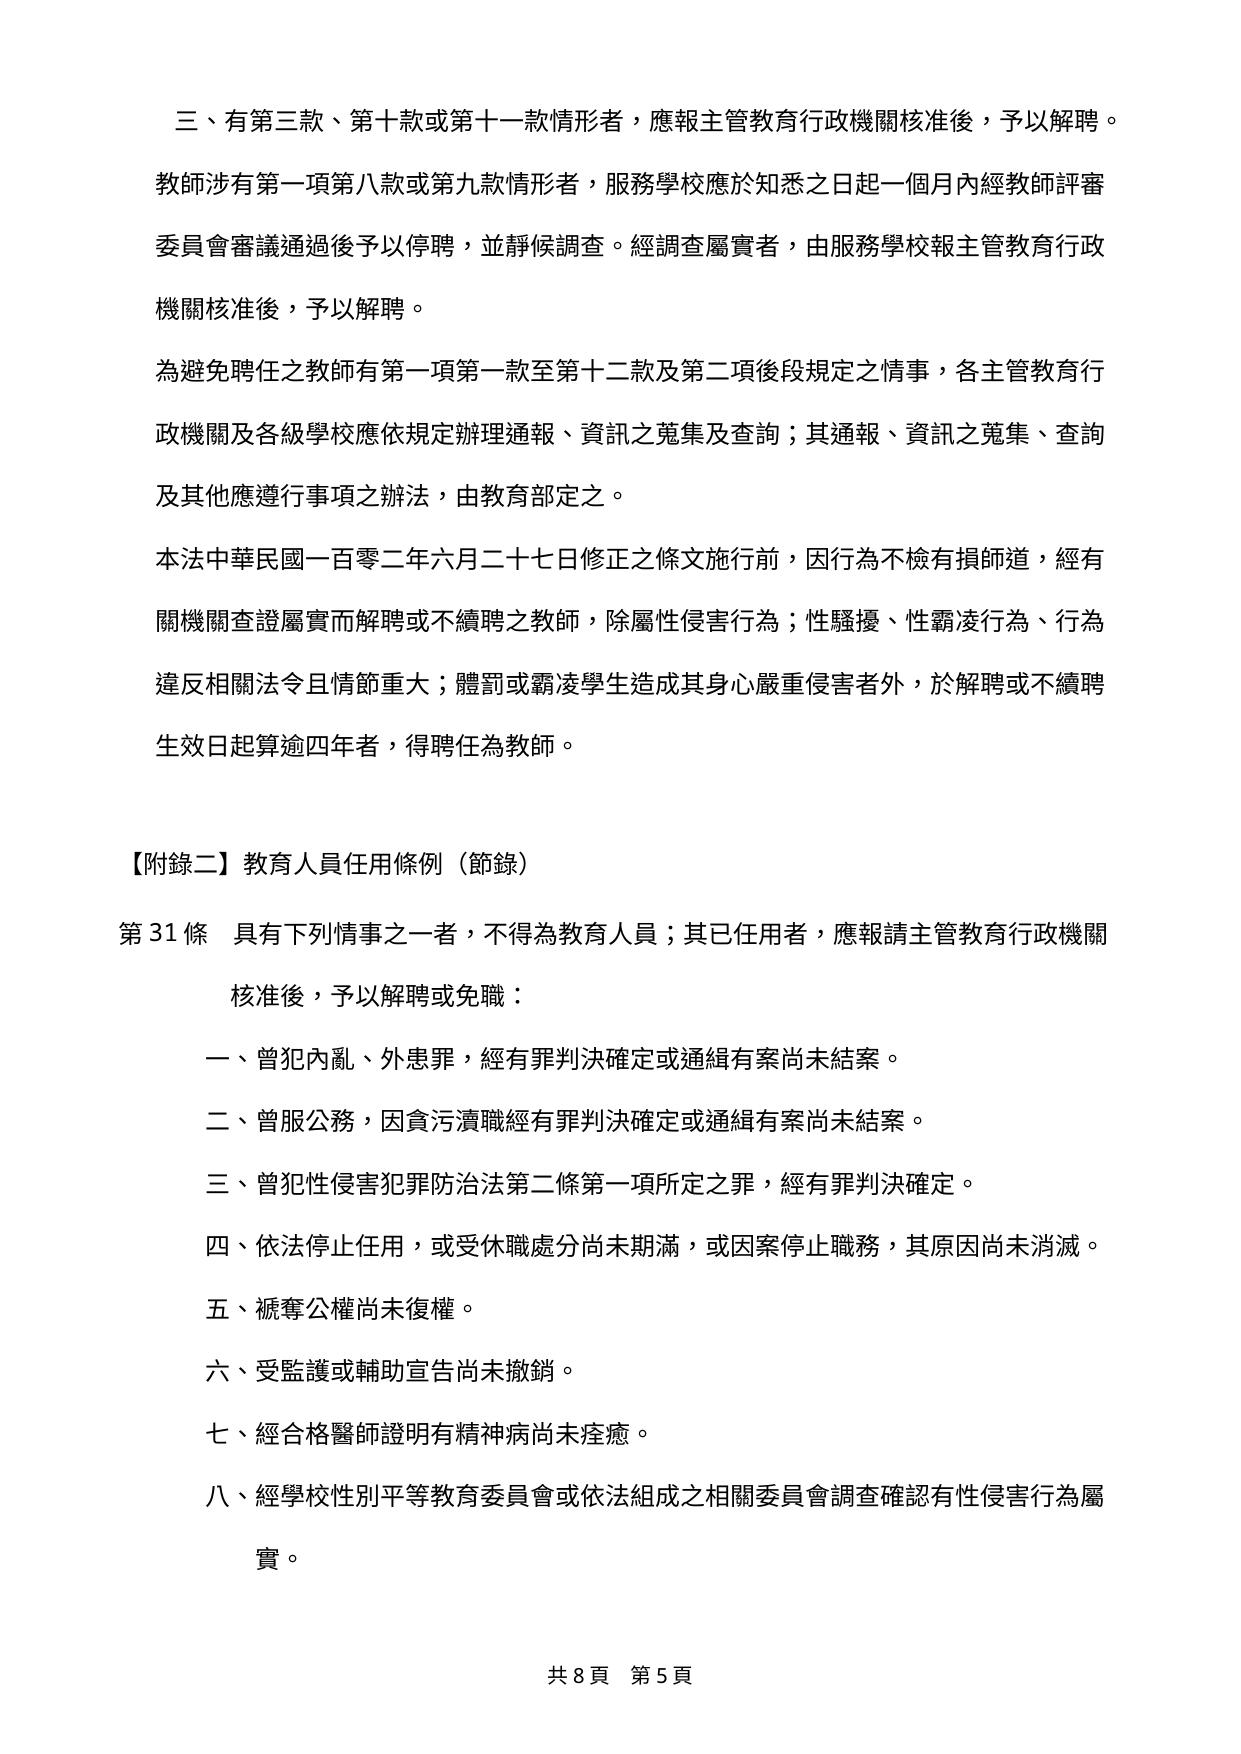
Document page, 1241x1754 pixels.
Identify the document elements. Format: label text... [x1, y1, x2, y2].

text 教師涉有第一項第八款或第九款情形者，服務學校應於知悉之日起一個月內經教師評審委員會審議通過後予以停聘，並靜候調查。經調查屬實者，由服務學校報主管教育行政機關核准後，予以解聘。 [156, 141, 1122, 328]
text 本法中華民國一百零二年六月二十七日修正之條文施行前，因行為不檢有損師道，經有關機關查證屬實而解聘或不續聘之教師，除屬性侵害行為；性騷擾、性霸凌行為、行為違反相關法令且情節重大；體罰或霸凌學生造成其身心嚴重侵害者外，於解聘或不續聘生效日起算逾四年者，得聘任為教師。 [156, 516, 1122, 766]
text 三、有第三款、第十款或第十一款情形者，應報主管教育行政機關核准後，予以解聘。 [174, 78, 1122, 141]
text 一、曾犯內亂、外患罪，經有罪判決確定或通緝有案尚未結案。 [118, 1016, 1122, 1078]
text 二、曾服公務，因貪污瀆職經有罪判決確定或通緝有案尚未結案。 [118, 1078, 1122, 1141]
text 三、曾犯性侵害犯罪防治法第二條第一項所定之罪，經有罪判決確定。 [118, 1141, 1122, 1203]
text 八、經學校性別平等教育委員會或依法組成之相關委員會調查確認有性侵害行為屬實。 [206, 1453, 1122, 1578]
text 第31條 具有下列情事之一者，不得為教育人員；其已任用者，應報請主管教育行政機關核准後，予以解聘或免職： [118, 891, 1122, 1016]
text 六、受監護或輔助宣告尚未撤銷。 [118, 1328, 1122, 1391]
text 為避免聘任之教師有第一項第一款至第十二款及第二項後段規定之情事，各主管教育行政機關及各級學校應依規定辦理通報、資訊之蒐集及查詢；其通報、資訊之蒐集、查詢及其他應遵行事項之辦法，由教育部定之。 [156, 328, 1122, 516]
text 四、依法停止任用，或受休職處分尚未期滿，或因案停止職務，其原因尚未消滅。 [118, 1203, 1122, 1266]
text 五、褫奪公權尚未復權。 [118, 1266, 1122, 1328]
text 七、經合格醫師證明有精神病尚未痊癒。 [118, 1391, 1122, 1453]
text 【附錄二】教育人員任用條例（節錄） [118, 841, 1122, 882]
